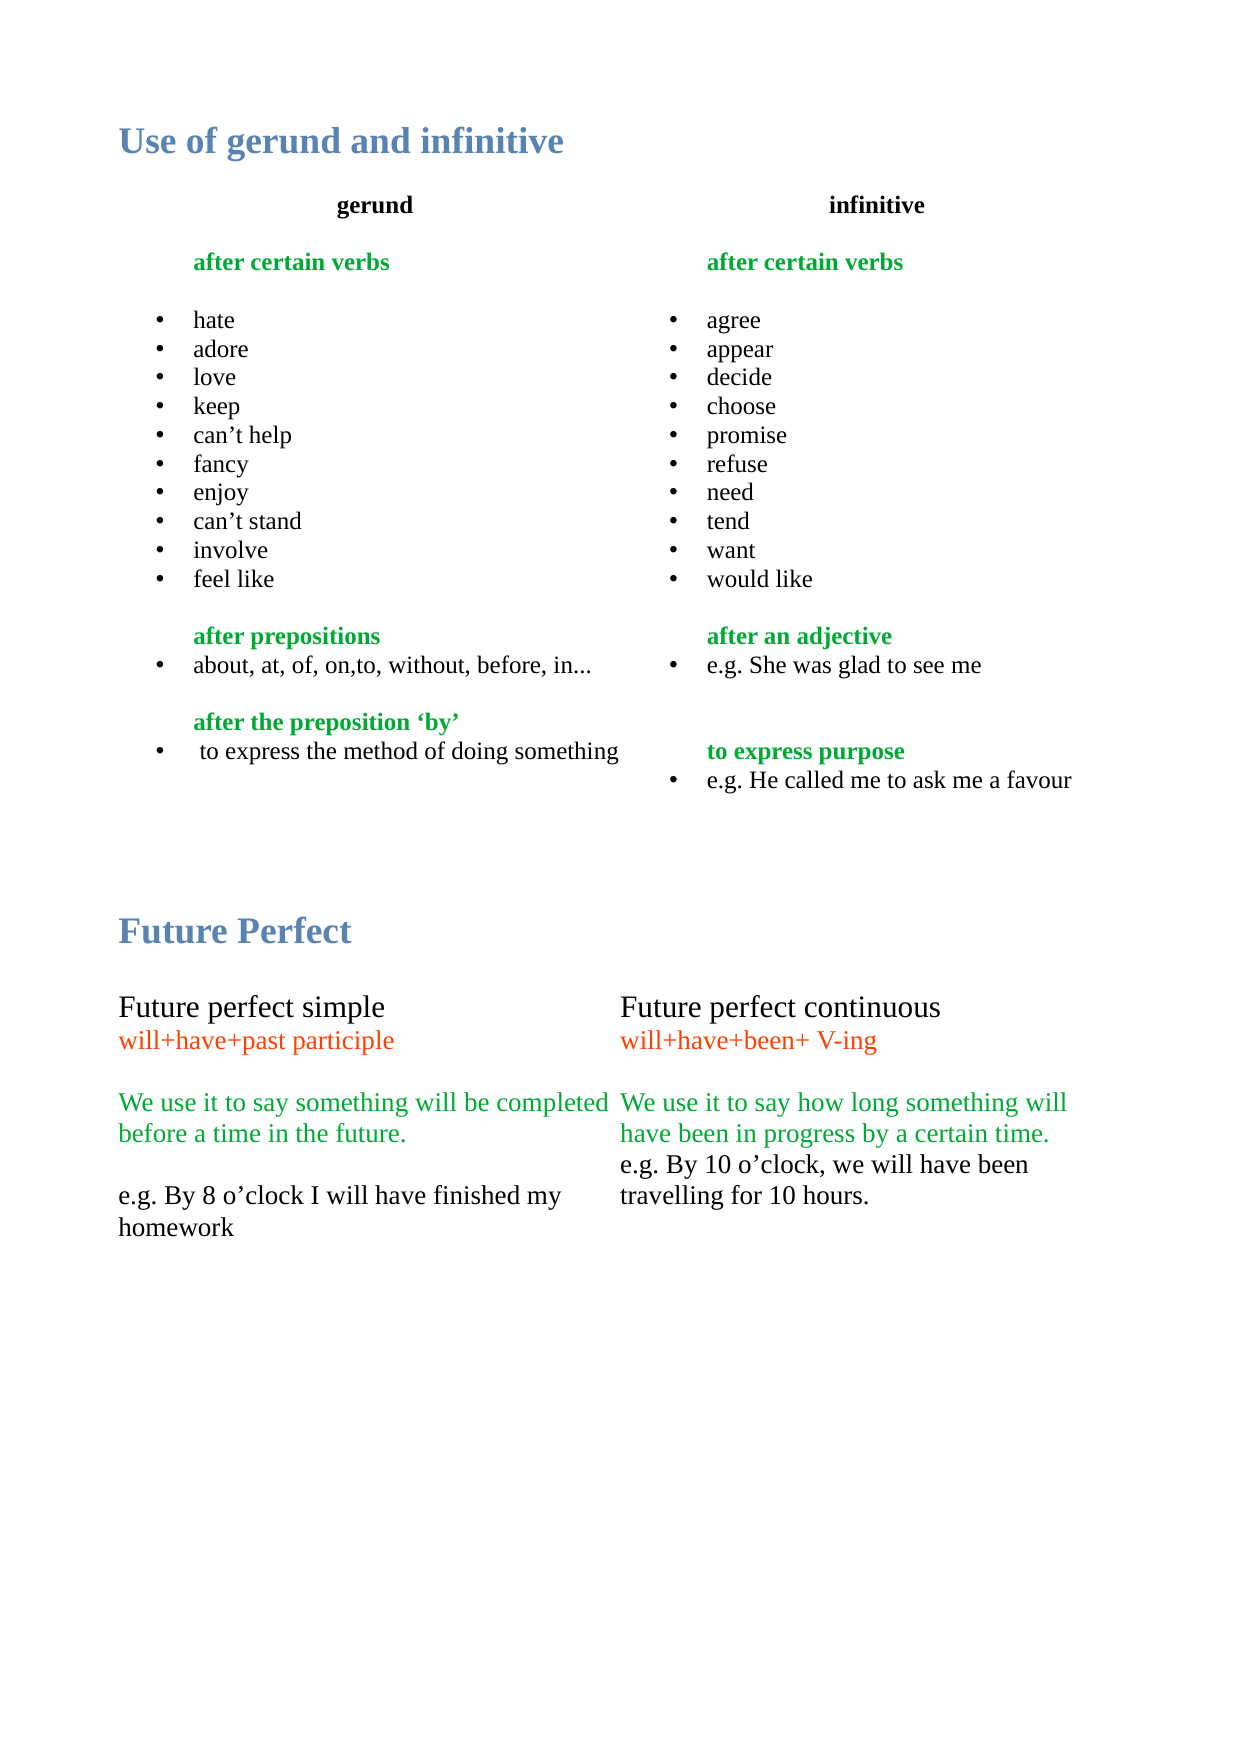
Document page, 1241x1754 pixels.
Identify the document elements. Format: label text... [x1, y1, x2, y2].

table_header infinitive [632, 190, 1122, 219]
table_header Future perfect continuous [620, 988, 1122, 1024]
table_header gerund [118, 190, 632, 219]
text Use of gerund and infinitive [118, 118, 1122, 161]
table_cell will+have+past participle We use it to say something will be completed before a time in the future. e.g. By 8 o’clock I will have finished my homework [118, 1024, 620, 1242]
table_cell will+have+been+ V-ing We use it to say how long something will have been in progress by a certain time. e.g. By 10 o’clock, we will have been travelling for 10 hours. [620, 1024, 1122, 1242]
table_cell after certain verbs hate adore love keep can’t help fancy enjoy can’t stand involve feel like after prepositions about, at, of, on,to, without, before, in... after the preposition ‘by’ to express the method of doing something [118, 219, 632, 851]
table_cell after certain verbs agree appear decide choose promise refuse need tend want would like after an adjective e.g. She was glad to see me to express purpose e.g. He called me to ask me a favour [632, 219, 1122, 851]
text Future Perfect [118, 909, 1122, 952]
table_header Future perfect simple [118, 988, 620, 1024]
